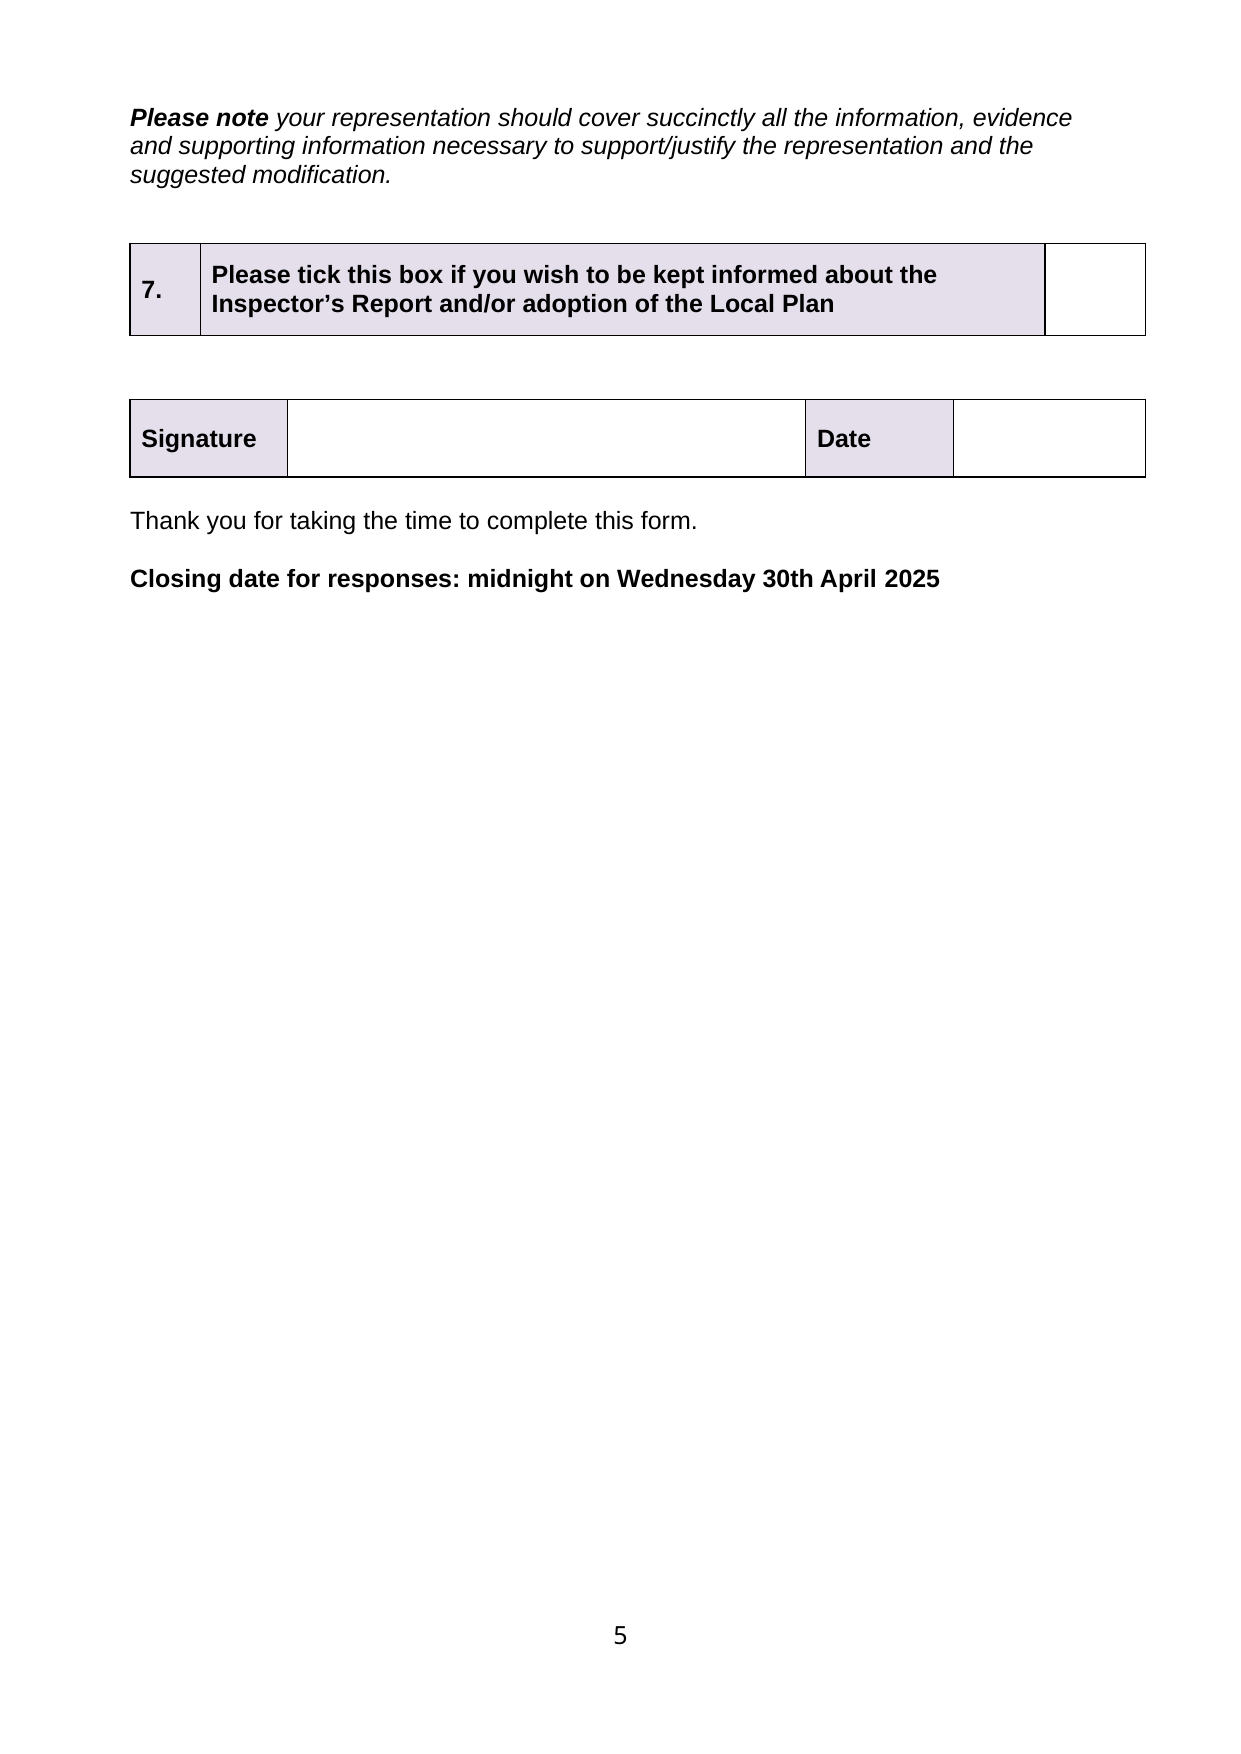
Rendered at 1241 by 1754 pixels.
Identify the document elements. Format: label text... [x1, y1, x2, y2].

table_header Signature [131, 400, 287, 476]
text Thank you for taking the time to complete this form. [130, 506, 1110, 535]
table_header [954, 400, 1145, 476]
table_header [1046, 244, 1145, 335]
text Closing date for responses: midnight on Wednesday 30th April 2025 [130, 564, 1110, 592]
table_header Please tick this box if you wish to be kept informed about the Inspector’s Report and/or adoption of the Local Plan [201, 244, 1044, 335]
text Please note your representation should cover succinctly all the information, evidence and supporting information necessary to support/justify the representation and the suggested modification. [130, 103, 1110, 189]
table_header Date [806, 400, 953, 476]
table_header 7. [131, 244, 200, 335]
table_header [288, 400, 805, 476]
